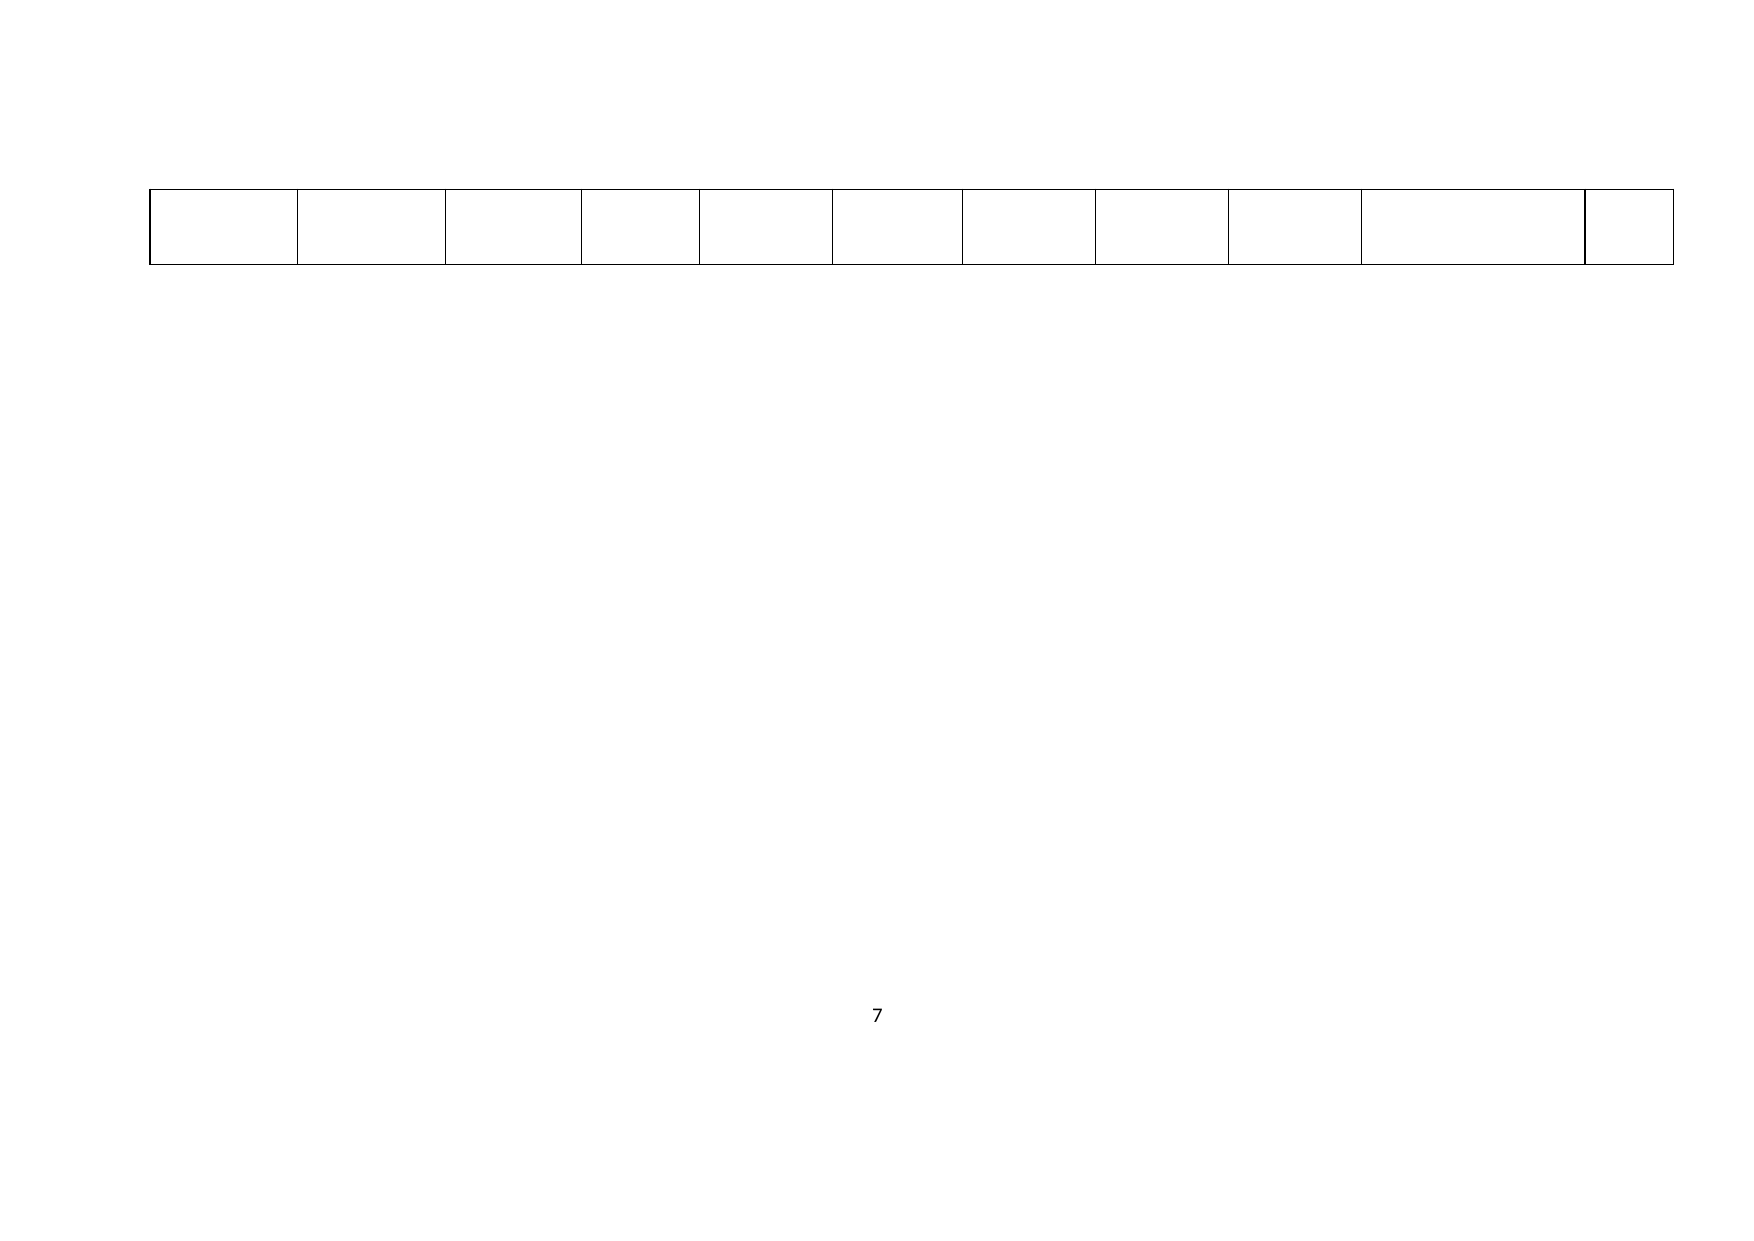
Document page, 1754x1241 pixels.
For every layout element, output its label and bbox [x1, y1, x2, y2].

table_cell [298, 190, 445, 263]
table_cell [1096, 190, 1228, 263]
table_cell [1362, 190, 1584, 263]
table_cell [833, 190, 962, 263]
table_cell [151, 190, 297, 263]
table_cell [582, 190, 699, 263]
table_cell [963, 190, 1095, 263]
table_cell [1586, 190, 1673, 263]
table_cell [700, 190, 832, 263]
table_cell [446, 190, 581, 263]
table_cell [1229, 190, 1361, 263]
